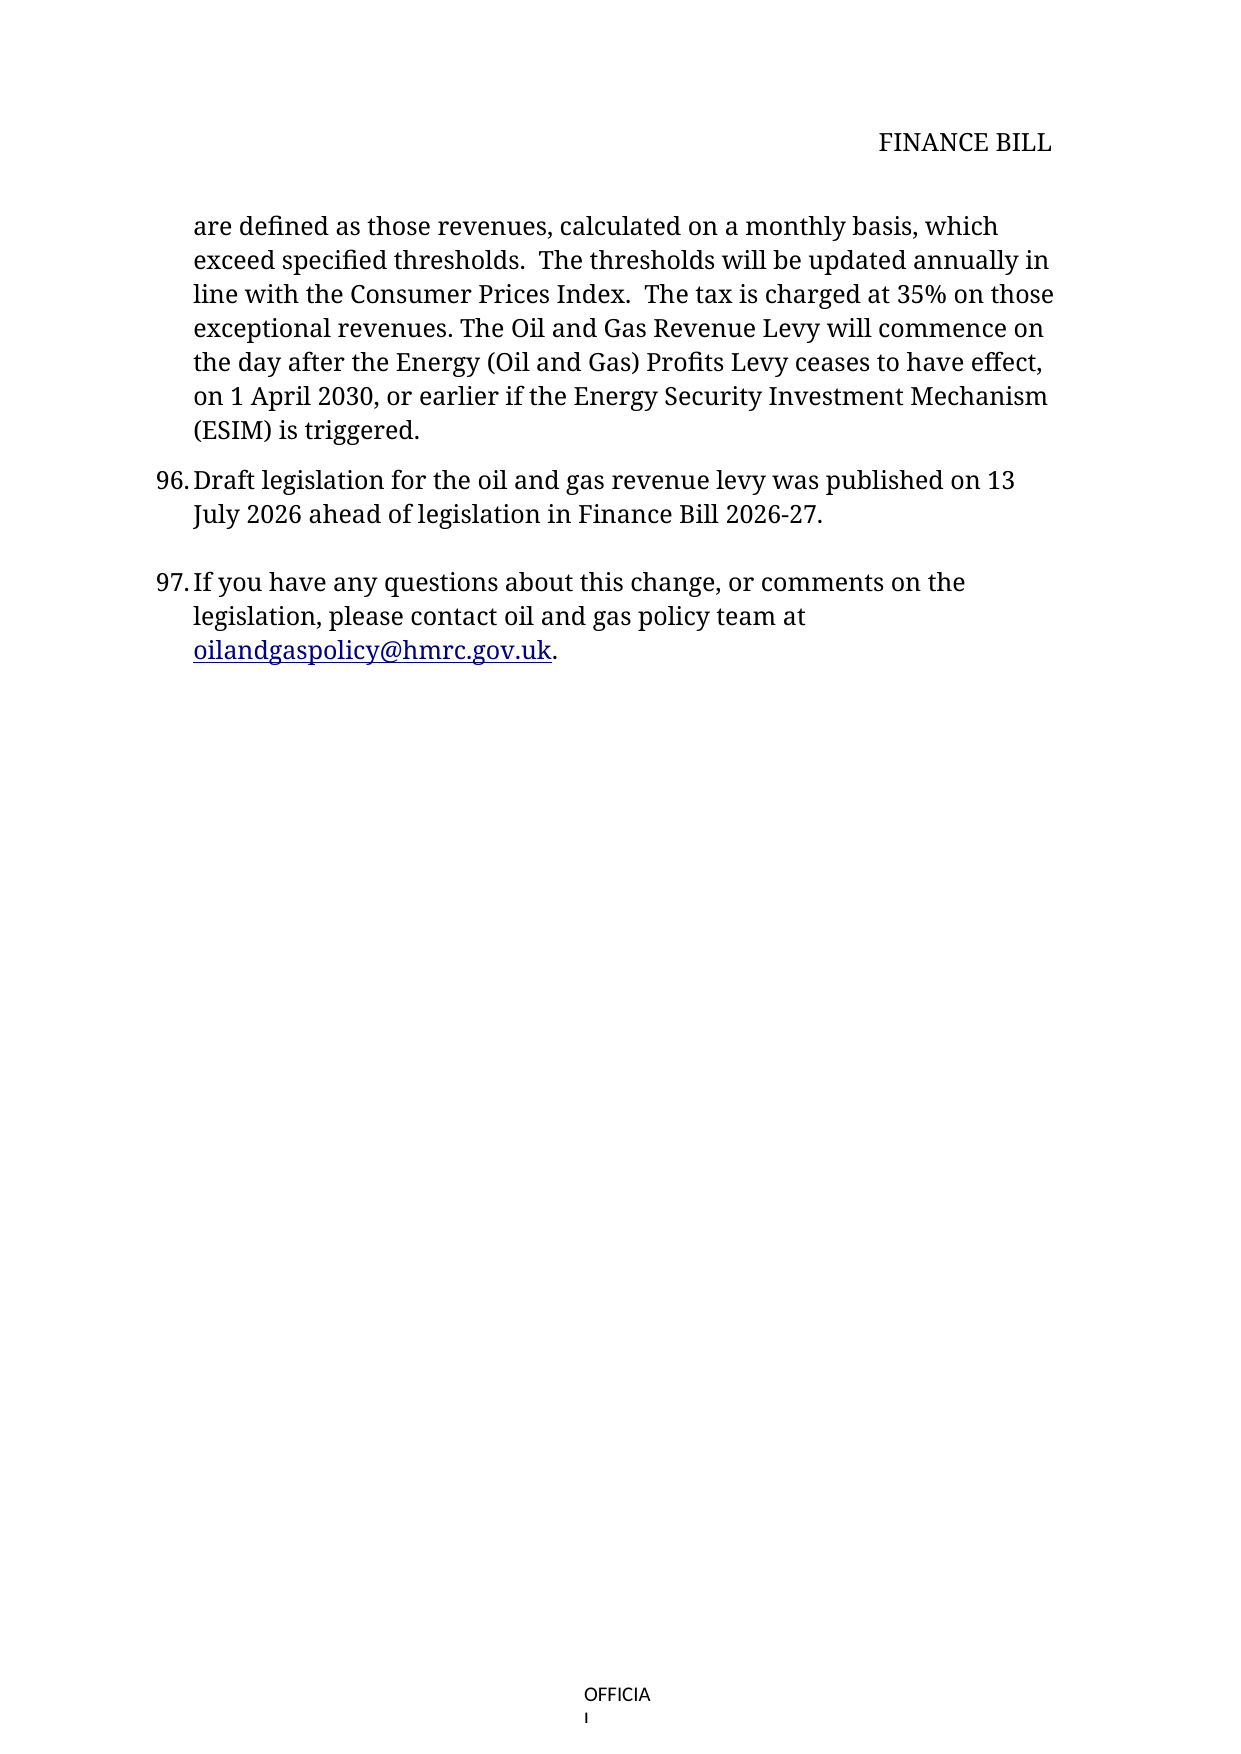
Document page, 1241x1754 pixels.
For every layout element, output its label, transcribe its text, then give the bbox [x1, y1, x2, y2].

list are defined as those revenues, calculated on a monthly basis, which exceed specified thresholds. The thresholds will be updated annually in line with the Consumer Prices Index. The tax is charged at 35% on those exceptional revenues. The Oil and Gas Revenue Levy will commence on the day after the Energy (Oil and Gas) Profits Levy ceases to have effect, on 1 April 2030, or earlier if the Energy Security Investment Mechanism (ESIM) is triggered. [156, 208, 1063, 447]
list If you have any questions about this change, or comments on the legislation, please contact oil and gas policy team at oilandgaspolicy@hmrc.gov.uk. [156, 565, 1063, 667]
list Draft legislation for the oil and gas revenue levy was published on 13 July 2026 ahead of legislation in Finance Bill 2026-27. [156, 462, 1063, 531]
